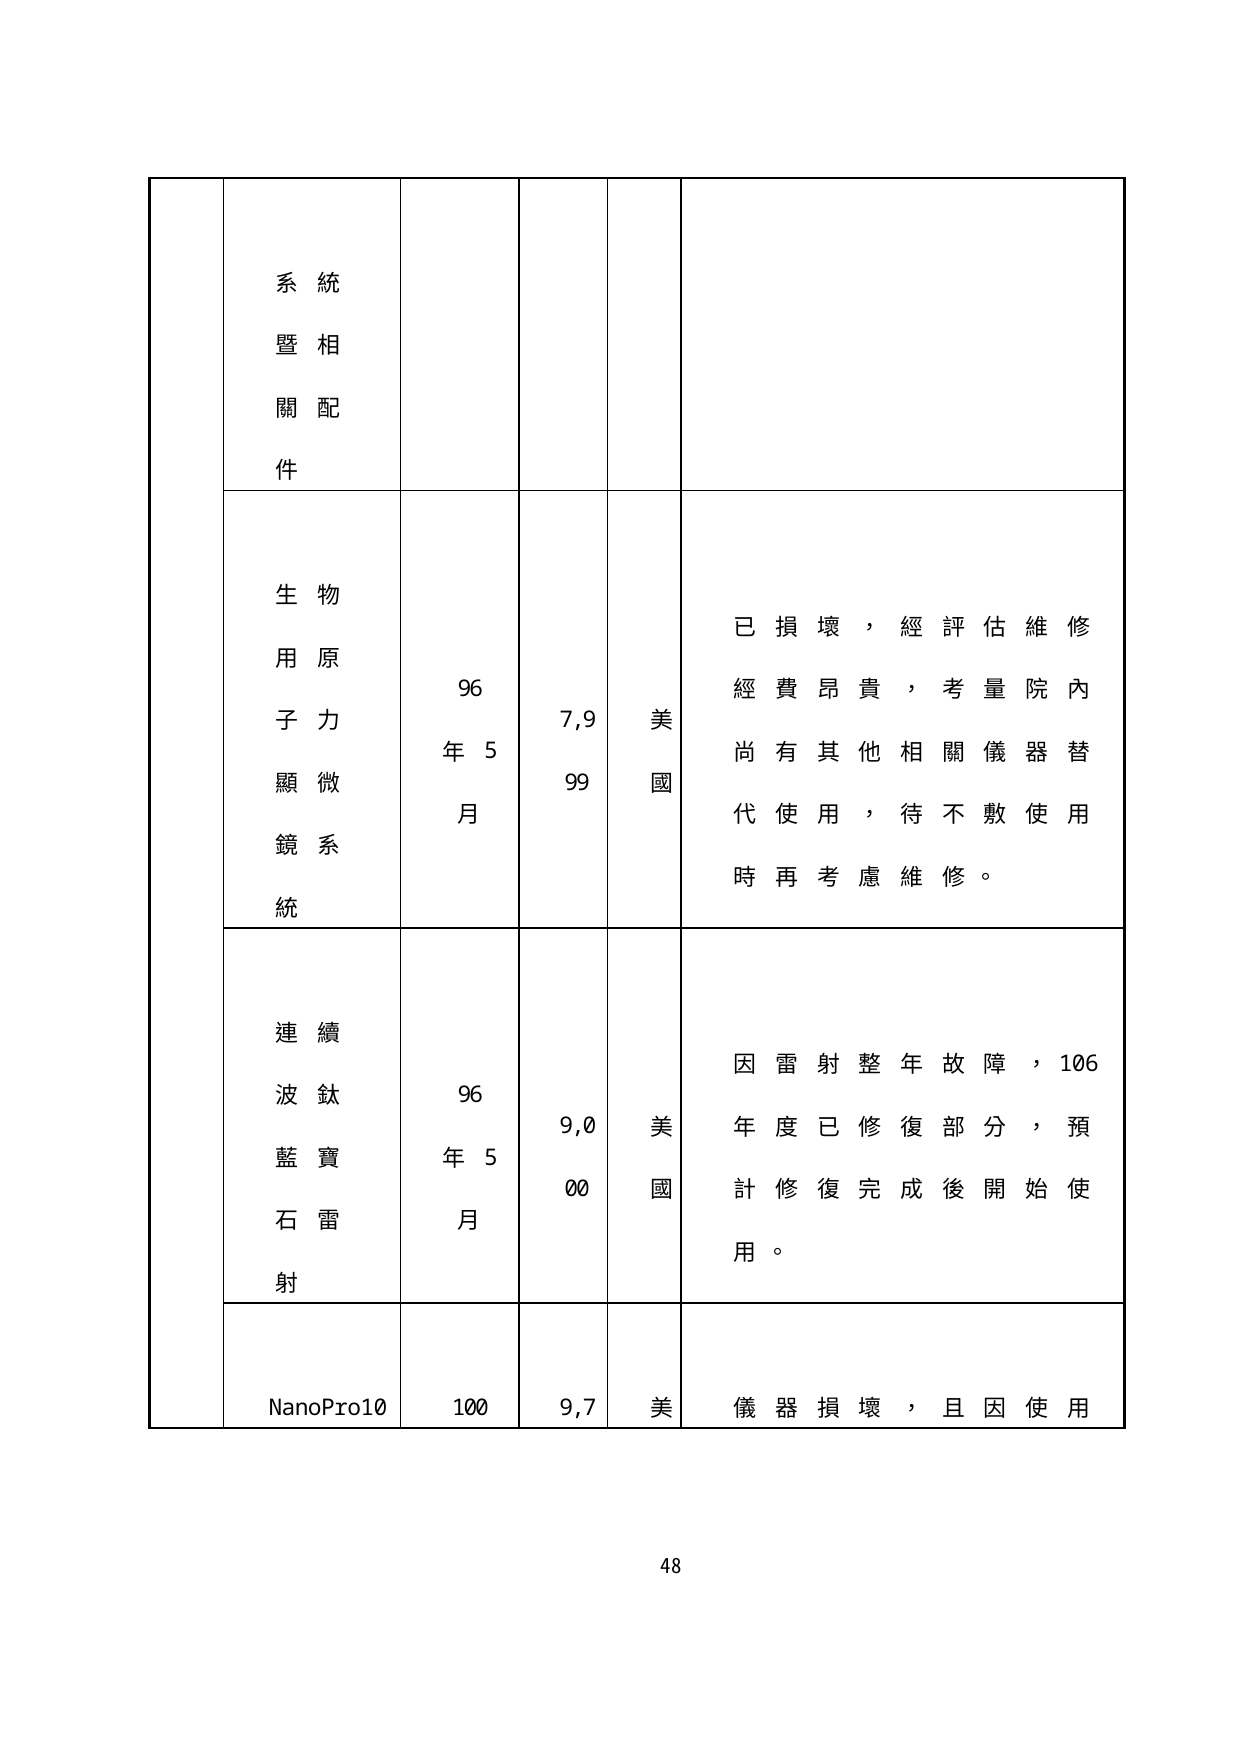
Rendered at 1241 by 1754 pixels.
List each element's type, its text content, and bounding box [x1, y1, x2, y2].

table_cell 美國 [608, 491, 680, 927]
table_cell 9,7 [520, 1304, 607, 1427]
table_cell 生物用原子力顯微鏡系統 [224, 491, 400, 927]
table_cell 儀器損壞，且因使用 [682, 1304, 1123, 1427]
table_cell [520, 179, 607, 490]
table_cell 美 [608, 1304, 680, 1427]
table_cell [608, 179, 680, 490]
table_cell 美國 [608, 929, 680, 1302]
table_cell 已損壞，經評估維修經費昂貴，考量院內尚有其他相關儀器替代使用，待不敷使用時再考慮維修。 [682, 491, 1123, 927]
table_cell 因雷射整年故障，106年度已修復部分，預計修復完成後開始使用。 [682, 929, 1123, 1302]
table_cell 100 [401, 1304, 518, 1427]
table_cell [401, 179, 518, 490]
table_cell 9,000 [520, 929, 607, 1302]
table_cell 系統暨相關配件 [224, 179, 400, 490]
table_cell [682, 179, 1123, 490]
table_cell 96年5月 [401, 491, 518, 927]
table_cell 7,999 [520, 491, 607, 927]
table_cell NanoPro10 [224, 1304, 400, 1427]
table_cell 96年5月 [401, 929, 518, 1302]
table_cell 連續波鈦藍寶石雷射 [224, 929, 400, 1302]
table_cell [151, 179, 223, 1427]
